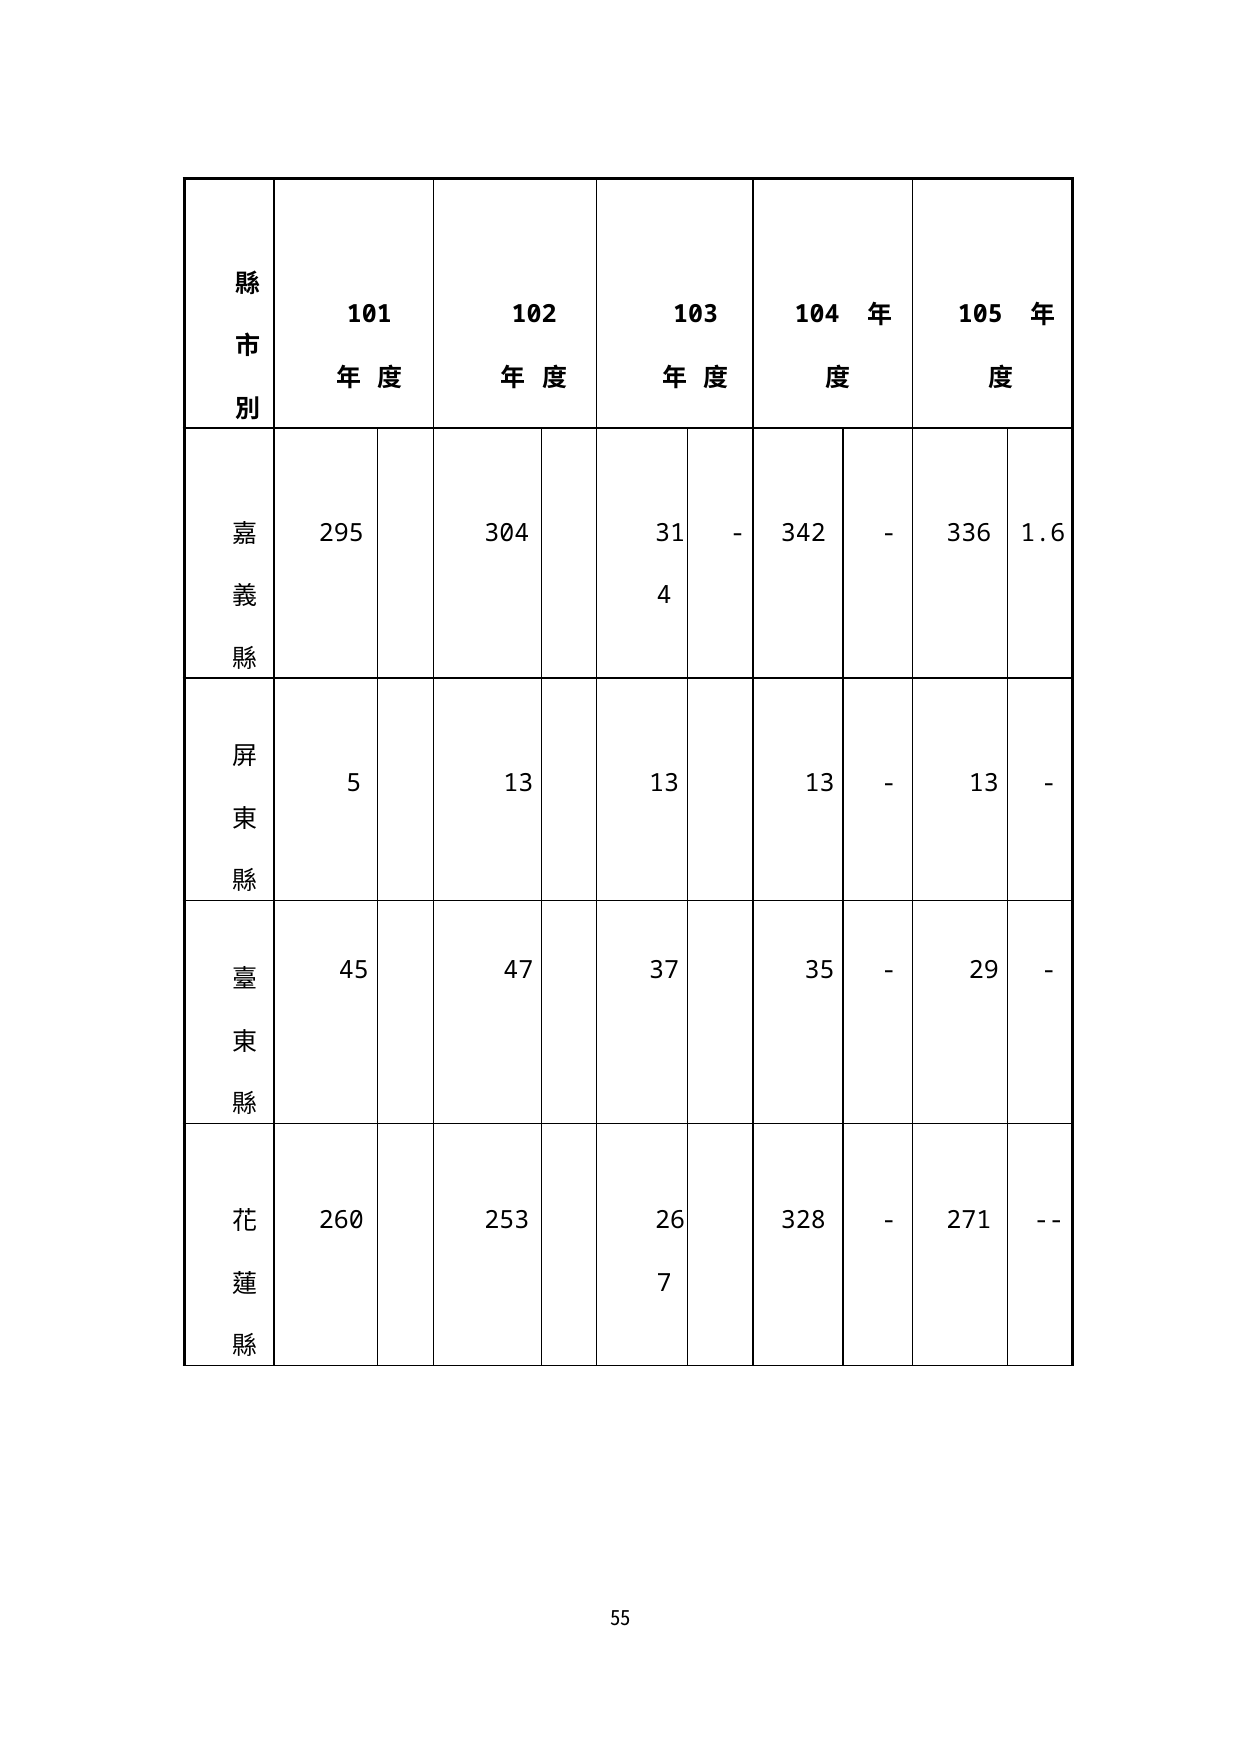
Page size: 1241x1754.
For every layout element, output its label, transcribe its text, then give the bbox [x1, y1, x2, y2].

table_cell [378, 901, 433, 1122]
table_cell 336 [913, 429, 1007, 677]
table_cell [542, 429, 596, 677]
table_cell 臺東縣 [186, 901, 273, 1122]
table_cell 35 [754, 901, 842, 1122]
table_cell 29 [913, 901, 1007, 1122]
table_cell [378, 429, 433, 677]
table_cell 260 [275, 1124, 377, 1365]
table_cell - [844, 679, 912, 900]
table_cell - [844, 429, 912, 677]
table_cell 5 [275, 679, 377, 900]
table_cell - [688, 429, 752, 677]
table_cell 嘉義縣 [186, 429, 273, 677]
table_cell 13 [754, 679, 842, 900]
table_cell 295 [275, 429, 377, 677]
table_header 縣市別 [186, 180, 273, 427]
table_cell 13 [434, 679, 541, 900]
table_cell 328 [754, 1124, 842, 1365]
table_header 101年度 [275, 180, 433, 427]
table_cell 13 [597, 679, 687, 900]
table_cell 267 [597, 1124, 687, 1365]
table_header 105年度 [913, 180, 1071, 427]
table_cell 47 [434, 901, 541, 1122]
table_cell - [844, 1124, 912, 1365]
table_cell 45 [275, 901, 377, 1122]
table_header 104年度 [754, 180, 912, 427]
table_cell 342 [754, 429, 842, 677]
table_cell [542, 901, 596, 1122]
table_cell [542, 1124, 596, 1365]
table_cell 304 [434, 429, 541, 677]
table_cell [378, 1124, 433, 1365]
table_cell 屏東縣 [186, 679, 273, 900]
table_cell [688, 901, 752, 1122]
table_cell [688, 679, 752, 900]
table_cell 314 [597, 429, 687, 677]
table_cell 1.6 [1008, 429, 1071, 677]
table_cell -- [1008, 1124, 1071, 1365]
table_header 103年度 [597, 180, 752, 427]
table_header 102年度 [434, 180, 596, 427]
table_cell [378, 679, 433, 900]
table_cell - [1008, 679, 1071, 900]
table_cell - [844, 901, 912, 1122]
table_cell [688, 1124, 752, 1365]
table_cell 13 [913, 679, 1007, 900]
table_cell 271 [913, 1124, 1007, 1365]
table_cell - [1008, 901, 1071, 1122]
table_cell 37 [597, 901, 687, 1122]
table_cell 花蓮縣 [186, 1124, 273, 1365]
table_cell 253 [434, 1124, 541, 1365]
table_cell [542, 679, 596, 900]
